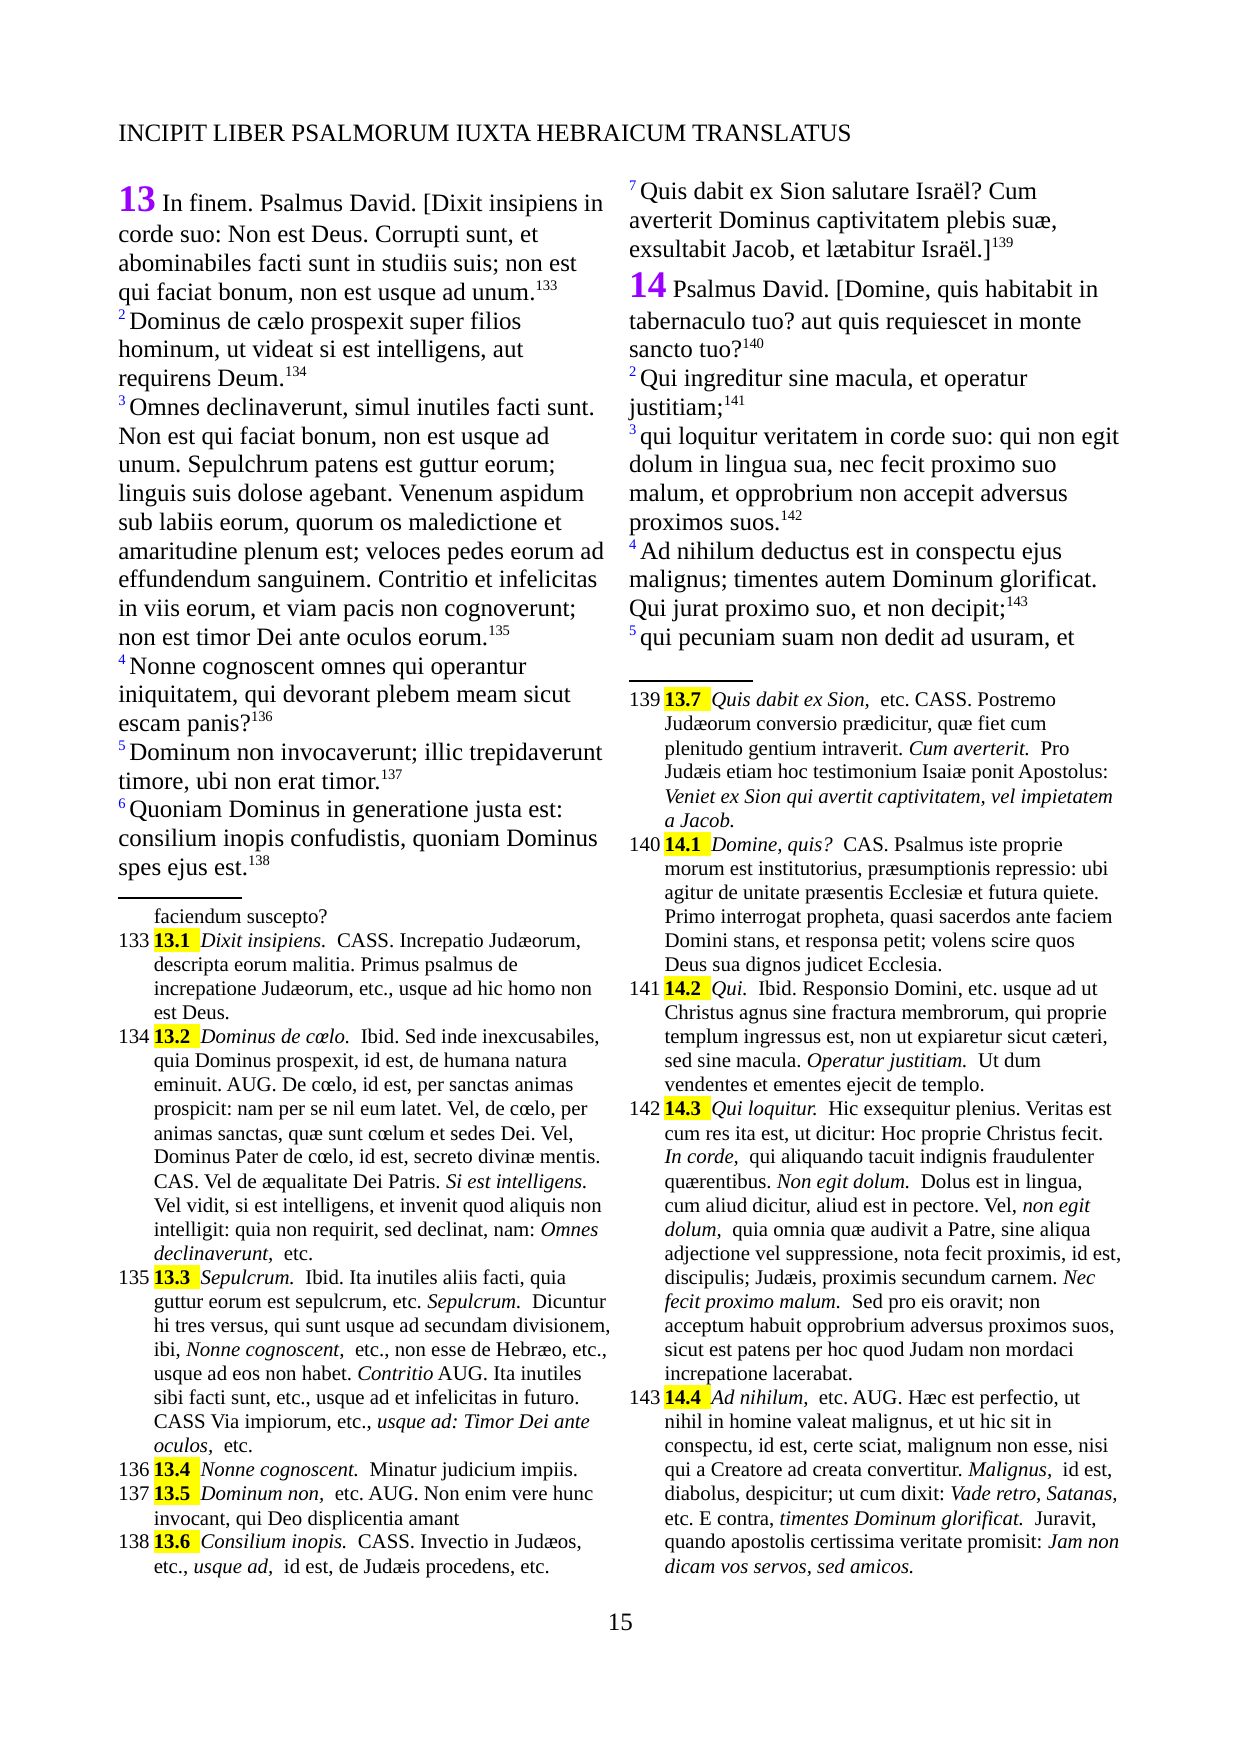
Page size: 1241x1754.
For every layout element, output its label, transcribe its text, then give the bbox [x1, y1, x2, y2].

text 6 Quoniam Dominus in generatione justa est: consilium inopis confudistis, quoniam Dominus spes ejus est. [118, 794, 611, 881]
text 13.6 Consilium inopis. CASS. Invectio in Judæos, etc., usque ad, id est, de Judæis procedens, etc. [118, 1529, 611, 1578]
text 13.3 Sepulcrum. Ibid. Ita inutiles aliis facti, quia guttur eorum est sepulcrum, etc. Sepulcrum. Dicuntur hi tres versus, qui sunt usque ad secundam divisionem, ibi, Nonne cognoscent, etc., non esse de Hebræo, etc., usque ad eos non habet. Contritio AUG. Ita inutiles sibi facti sunt, etc., usque ad et infelicitas in futuro. CASS Via impiorum, etc., usque ad: Timor Dei ante oculos, etc. [118, 1265, 611, 1457]
text 14 Psalmus David. [Domine, quis habitabit in tabernaculo tuo? aut quis requiescet in monte sancto tuo? [629, 263, 1122, 363]
text 13.1 Dixit insipiens. CASS. Increpatio Judæorum, descripta eorum malitia. Primus psalmus de increpatione Judæorum, etc., usque ad hic homo non est Deus. [118, 928, 611, 1024]
text 7 Quis dabit ex Sion salutare Israël? Cum averterit Dominus captivitatem plebis suæ, exsultabit Jacob, et lætabitur Israël.] [629, 176, 1122, 263]
text 5 Dominum non invocaverunt; illic trepidaverunt timore, ubi non erat timor. [118, 737, 611, 794]
text 2 Qui ingreditur sine macula, et operatur justitiam; [629, 363, 1122, 421]
text 13.2 Dominus de cœlo. Ibid. Sed inde inexcusabiles, quia Dominus prospexit, id est, de humana natura eminuit. AUG. De cœlo, id est, per sanctas animas prospicit: nam per se nil eum latet. Vel, de cœlo, per animas sanctas, quæ sunt cœlum et sedes Dei. Vel, Dominus Pater de cœlo, id est, secreto divinæ mentis. CAS. Vel de æqualitate Dei Patris. Si est intelligens. Vel vidit, si est intelligens, et invenit quod aliquis non intelligit: quia non requirit, sed declinat, nam: Omnes declinaverunt, etc. [118, 1024, 611, 1265]
text 14.2 Qui. Ibid. Responsio Domini, etc. usque ad ut Christus agnus sine fractura membrorum, qui proprie templum ingressus est, non ut expiaretur sicut cæteri, sed sine macula. Operatur justitiam. Ut dum vendentes et ementes ejecit de templo. [629, 976, 1122, 1096]
text 4 Nonne cognoscent omnes qui operantur iniquitatem, qui devorant plebem meam sicut escam panis? [118, 651, 611, 737]
text 3 Omnes declinaverunt, simul inutiles facti sunt. Non est qui faciat bonum, non est usque ad unum. Sepulchrum patens est guttur eorum; linguis suis dolose agebant. Venenum aspidum sub labiis eorum, quorum os maledictione et amaritudine plenum est; veloces pedes eorum ad effundendum sanguinem. Contritio et infelicitas in viis eorum, et viam pacis non cognoverunt; non est timor Dei ante oculos eorum. [118, 392, 611, 651]
text 14.1 Domine, quis? CAS. Psalmus iste proprie morum est institutorius, præsumptionis repressio: ubi agitur de unitate præsentis Ecclesiæ et futura quiete. Primo interrogat propheta, quasi sacerdos ante faciem Domini stans, et responsa petit; volens scire quos Deus sua dignos judicet Ecclesia. [629, 832, 1122, 976]
text 13.4 Nonne cognoscent. Minatur judicium impiis. [200, 1457, 611, 1481]
text 13.5 Dominum non, etc. AUG. Non enim vere hunc invocant, qui Deo displicentia amant [118, 1481, 611, 1529]
text 13 In finem. Psalmus David. [Dixit insipiens in corde suo: Non est Deus. Corrupti sunt, et abominabiles facti sunt in studiis suis; non est qui faciat bonum, non est usque ad unum. [118, 176, 611, 306]
text 14.3 Qui loquitur. Hic exsequitur plenius. Veritas est cum res ita est, ut dicitur: Hoc proprie Christus fecit. In corde, qui aliquando tacuit indignis fraudulenter quærentibus. Non egit dolum. Dolus est in lingua, cum aliud dicitur, aliud est in pectore. Vel, non egit dolum, quia omnia quæ audivit a Patre, sine aliqua adjectione vel suppressione, nota fecit proximis, id est, discipulis; Judæis, proximis secundum carnem. Nec fecit proximo malum. Sed pro eis oravit; non acceptum habuit opprobrium adversus proximos suos, sicut est patens per hoc quod Judam non mordaci increpatione lacerabat. [629, 1096, 1122, 1385]
text 14.4 Ad nihilum, etc. AUG. Hæc est perfectio, ut nihil in homine valeat malignus, et ut hic sit in conspectu, id est, certe sciat, malignum non esse, nisi qui a Creatore ad creata convertitur. Malignus, id est, diabolus, despicitur; ut cum dixit: Vade retro, Satanas, etc. E contra, timentes Dominum glorificat. Juravit, quando apostolis certissima veritate promisit: Jam non dicam vos servos, sed amicos. [629, 1385, 1122, 1578]
text 2 Dominus de cælo prospexit super filios hominum, ut videat si est intelligens, aut requirens Deum. [118, 306, 611, 392]
text 5 qui pecuniam suam non dedit ad usuram, et [629, 622, 1122, 651]
text 13.7 Quis dabit ex Sion, etc. CASS. Postremo Judæorum conversio prædicitur, quæ fiet cum plenitudo gentium intraverit. Cum averterit. Pro Judæis etiam hoc testimonium Isaiæ ponit Apostolus: Veniet ex Sion qui avertit captivitatem, vel impietatem a Jacob. [629, 687, 1122, 832]
text 4 Ad nihilum deductus est in conspectu ejus malignus; timentes autem Dominum glorificat. Qui jurat proximo suo, et non decipit; [629, 536, 1122, 622]
text faciendum suscepto? [118, 904, 611, 928]
text 3 qui loquitur veritatem in corde suo: qui non egit dolum in lingua sua, nec fecit proximo suo malum, et opprobrium non accepit adversus proximos suos. [629, 421, 1122, 536]
